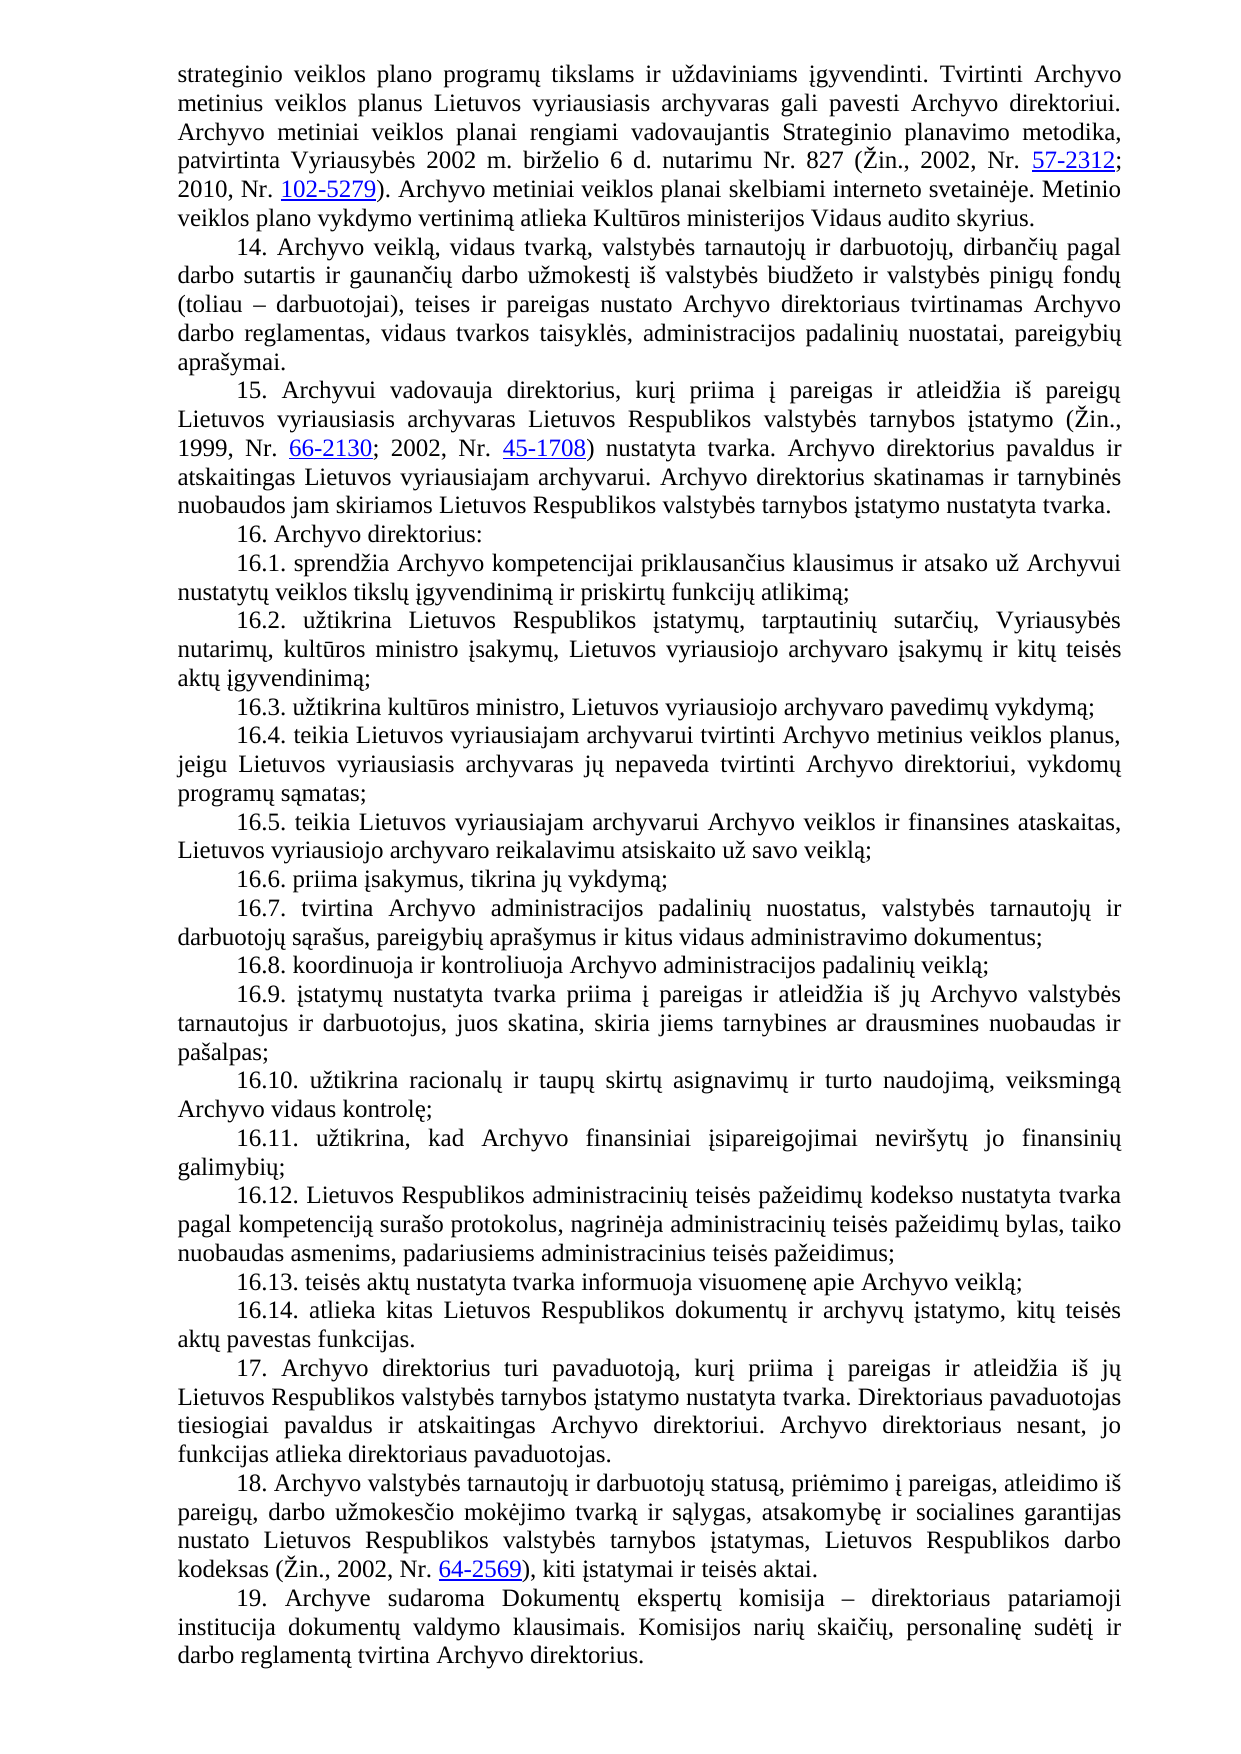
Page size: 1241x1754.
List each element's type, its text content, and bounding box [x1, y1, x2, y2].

text 16.4. teikia Lietuvos vyriausiajam archyvarui tvirtinti Archyvo metinius veiklos planus, jeigu Lietuvos vyriausiasis archyvaras jų nepaveda tvirtinti Archyvo direktoriui, vykdomų programų sąmatas; [177, 720, 1122, 807]
text 16.14. atlieka kitas Lietuvos Respublikos dokumentų ir archyvų įstatymo, kitų teisės aktų pavestas funkcijas. [177, 1295, 1122, 1353]
text 16.5. teikia Lietuvos vyriausiajam archyvarui Archyvo veiklos ir finansines ataskaitas, Lietuvos vyriausiojo archyvaro reikalavimu atsiskaito už savo veiklą; [177, 807, 1122, 864]
text 16.3. užtikrina kultūros ministro, Lietuvos vyriausiojo archyvaro pavedimų vykdymą; [177, 692, 1122, 720]
text 16.7. tvirtina Archyvo administracijos padalinių nuostatus, valstybės tarnautojų ir darbuotojų sąrašus, pareigybių aprašymus ir kitus vidaus administravimo dokumentus; [177, 893, 1122, 950]
text 16. Archyvo direktorius: [177, 519, 1122, 548]
text 16.2. užtikrina Lietuvos Respublikos įstatymų, tarptautinių sutarčių, Vyriausybės nutarimų, kultūros ministro įsakymų, Lietuvos vyriausiojo archyvaro įsakymų ir kitų teisės aktų įgyvendinimą; [177, 605, 1122, 692]
text 16.11. užtikrina, kad Archyvo finansiniai įsipareigojimai neviršytų jo finansinių galimybių; [177, 1123, 1122, 1180]
text 19. Archyve sudaroma Dokumentų ekspertų komisija – direktoriaus patariamoji institucija dokumentų valdymo klausimais. Komisijos narių skaičių, personalinę sudėtį ir darbo reglamentą tvirtina Archyvo direktorius. [177, 1583, 1122, 1669]
text 16.6. priima įsakymus, tikrina jų vykdymą; [177, 864, 1122, 893]
text 16.9. įstatymų nustatyta tvarka priima į pareigas ir atleidžia iš jų Archyvo valstybės tarnautojus ir darbuotojus, juos skatina, skiria jiems tarnybines ar drausmines nuobaudas ir pašalpas; [177, 979, 1122, 1065]
text 16.8. koordinuoja ir kontroliuoja Archyvo administracijos padalinių veiklą; [177, 950, 1122, 979]
text 15. Archyvui vadovauja direktorius, kurį priima į pareigas ir atleidžia iš pareigų Lietuvos vyriausiasis archyvaras Lietuvos Respublikos valstybės tarnybos įstatymo (Žin., 1999, Nr. 66-2130; 2002, Nr. 45-1708) nustatyta tvarka. Archyvo direktorius pavaldus ir atskaitingas Lietuvos vyriausiajam archyvarui. Archyvo direktorius skatinamas ir tarnybinės nuobaudos jam skiriamos Lietuvos Respublikos valstybės tarnybos įstatymo nustatyta tvarka. [177, 375, 1122, 519]
text 16.1. sprendžia Archyvo kompetencijai priklausančius klausimus ir atsako už Archyvui nustatytų veiklos tikslų įgyvendinimą ir priskirtų funkcijų atlikimą; [177, 548, 1122, 605]
text 16.13. teisės aktų nustatyta tvarka informuoja visuomenę apie Archyvo veiklą; [177, 1267, 1122, 1295]
text 16.12. Lietuvos Respublikos administracinių teisės pažeidimų kodekso nustatyta tvarka pagal kompetenciją surašo protokolus, nagrinėja administracinių teisės pažeidimų bylas, taiko nuobaudas asmenims, padariusiems administracinius teisės pažeidimus; [177, 1180, 1122, 1267]
text 17. Archyvo direktorius turi pavaduotoją, kurį priima į pareigas ir atleidžia iš jų Lietuvos Respublikos valstybės tarnybos įstatymo nustatyta tvarka. Direktoriaus pavaduotojas tiesiogiai pavaldus ir atskaitingas Archyvo direktoriui. Archyvo direktoriaus nesant, jo funkcijas atlieka direktoriaus pavaduotojas. [177, 1353, 1122, 1468]
text 16.10. užtikrina racionalų ir taupų skirtų asignavimų ir turto naudojimą, veiksmingą Archyvo vidaus kontrolę; [177, 1065, 1122, 1123]
text strateginio veiklos plano programų tikslams ir uždaviniams įgyvendinti. Tvirtinti Archyvo metinius veiklos planus Lietuvos vyriausiasis archyvaras gali pavesti Archyvo direktoriui. Archyvo metiniai veiklos planai rengiami vadovaujantis Strateginio planavimo metodika, patvirtinta Vyriausybės 2002 m. birželio 6 d. nutarimu Nr. 827 (Žin., 2002, Nr. 57-2312; 2010, Nr. 102-5279). Archyvo metiniai veiklos planai skelbiami interneto svetainėje. Metinio veiklos plano vykdymo vertinimą atlieka Kultūros ministerijos Vidaus audito skyrius. [177, 59, 1122, 232]
text 14. Archyvo veiklą, vidaus tvarką, valstybės tarnautojų ir darbuotojų, dirbančių pagal darbo sutartis ir gaunančių darbo užmokestį iš valstybės biudžeto ir valstybės pinigų fondų (toliau – darbuotojai), teises ir pareigas nustato Archyvo direktoriaus tvirtinamas Archyvo darbo reglamentas, vidaus tvarkos taisyklės, administracijos padalinių nuostatai, pareigybių aprašymai. [177, 232, 1122, 375]
text 18. Archyvo valstybės tarnautojų ir darbuotojų statusą, priėmimo į pareigas, atleidimo iš pareigų, darbo užmokesčio mokėjimo tvarką ir sąlygas, atsakomybę ir socialines garantijas nustato Lietuvos Respublikos valstybės tarnybos įstatymas, Lietuvos Respublikos darbo kodeksas (Žin., 2002, Nr. 64-2569), kiti įstatymai ir teisės aktai. [177, 1468, 1122, 1583]
